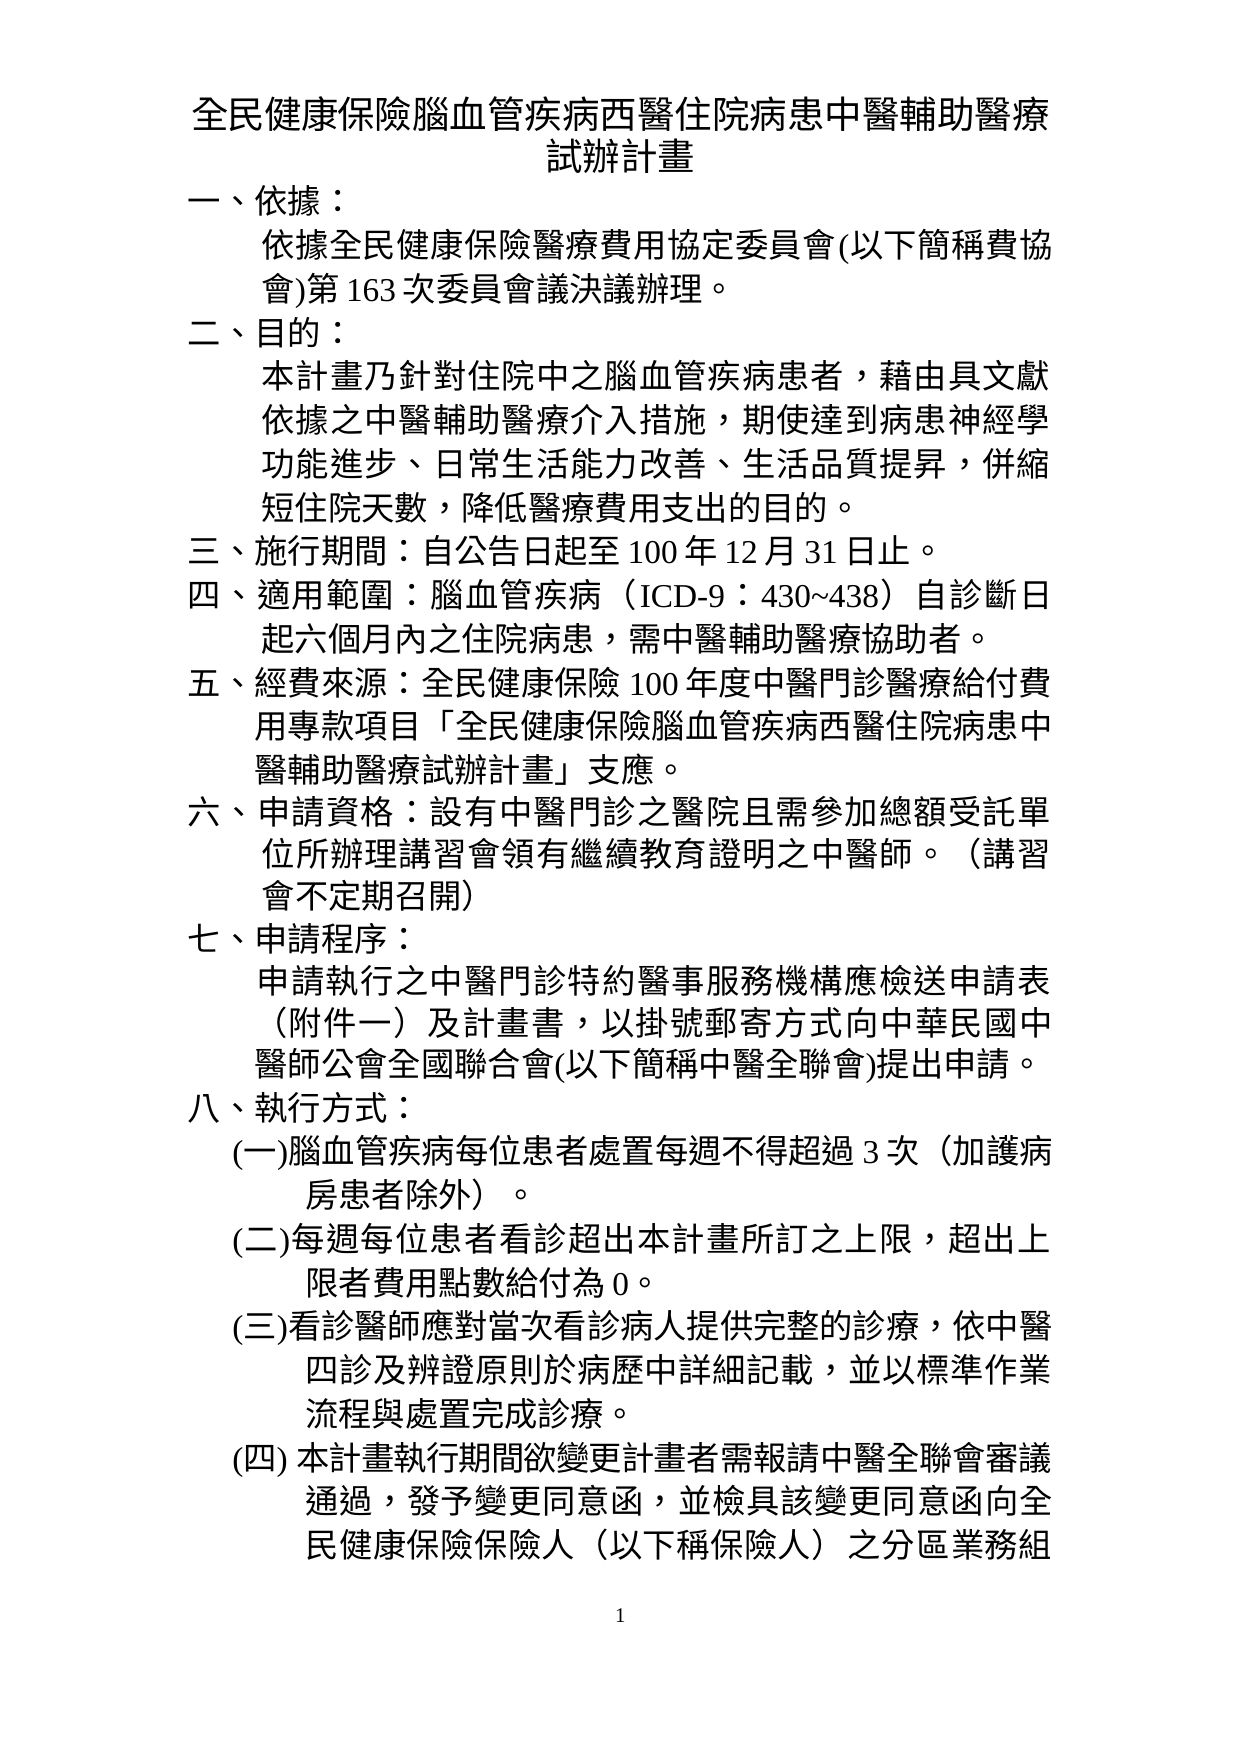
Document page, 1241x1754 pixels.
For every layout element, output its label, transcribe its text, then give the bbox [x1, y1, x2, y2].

text (二)每週每位患者看診超出本計畫所訂之上限，超出上限者費用點數給付為0。 [232, 1216, 1053, 1304]
text 七、申請程序： [187, 916, 1053, 960]
text 一、依據： [187, 179, 1053, 223]
text (三)看診醫師應對當次看診病人提供完整的診療，依中醫四診及辨證原則於病歷中詳細記載，並以標準作業流程與處置完成診療。 [232, 1304, 1053, 1435]
text 四、適用範圍：腦血管疾病（ICD-9：430~438）自診斷日起六個月內之住院病患，需中醫輔助醫療協助者。 [187, 573, 1053, 660]
text 申請執行之中醫門診特約醫事服務機構應檢送申請表（附件一）及計畫書，以掛號郵寄方式向中華民國中醫師公會全國聯合會(以下簡稱中醫全聯會)提出申請。 [187, 960, 1053, 1085]
text 本計畫乃針對住院中之腦血管疾病患者，藉由具文獻依據之中醫輔助醫療介入措施，期使達到病患神經學功能進步、日常生活能力改善、生活品質提昇，併縮短住院天數，降低醫療費用支出的目的。 [261, 354, 1053, 529]
text 二、目的： [187, 310, 1053, 354]
text (一)腦血管疾病每位患者處置每週不得超過3次（加護病房患者除外）。 [232, 1129, 1053, 1216]
text 全民健康保險腦血管疾病西醫住院病患中醫輔助醫療試辦計畫 [187, 96, 1053, 179]
text 三、施行期間：自公告日起至100年12月31日止。 [187, 529, 1053, 573]
text 六、申請資格：設有中醫門診之醫院且需參加總額受託單位所辦理講習會領有繼續教育證明之中醫師。（講習會不定期召開） [187, 791, 1053, 916]
text 五、經費來源：全民健康保險100年度中醫門診醫療給付費用專款項目「全民健康保險腦血管疾病西醫住院病患中醫輔助醫療試辦計畫」支應。 [187, 660, 1053, 791]
text 八、執行方式： [187, 1085, 1053, 1129]
text 依據全民健康保險醫療費用協定委員會(以下簡稱費協會)第163次委員會議決議辦理。 [261, 223, 1053, 310]
text (四) 本計畫執行期間欲變更計畫者需報請中醫全聯會審議通過，發予變更同意函，並檢具該變更同意函向全民健康保險保險人（以下稱保險人）之分區業務組 [232, 1435, 1053, 1566]
